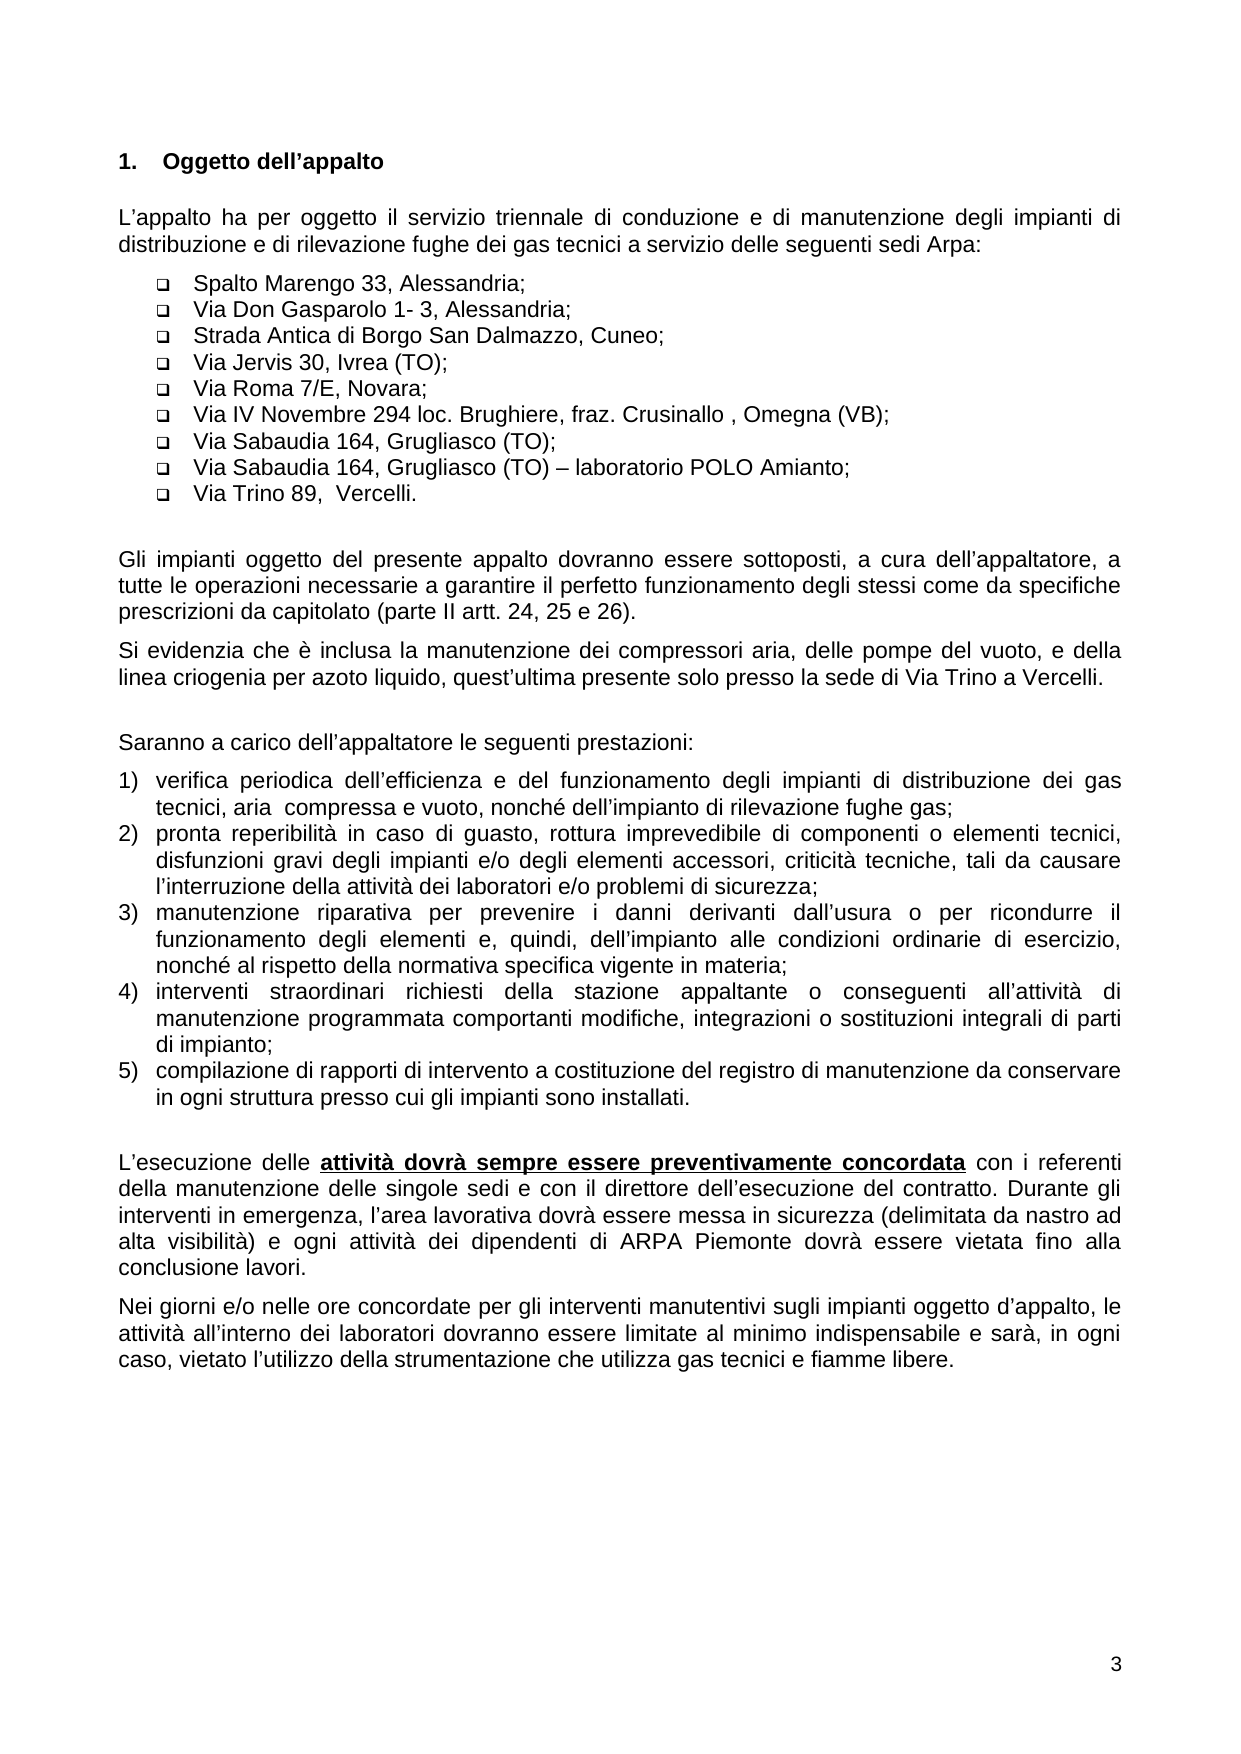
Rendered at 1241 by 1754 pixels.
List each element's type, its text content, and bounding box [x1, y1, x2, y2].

text Nei giorni e/o nelle ore concordate per gli interventi manutentivi sugli impianti oggetto d’appalto, le attività all’interno dei laboratori dovranno essere limitate al minimo indispensabile e sarà, in ogni caso, vietato l’utilizzo della strumentazione che utilizza gas tecnici e fiamme libere. [118, 1293, 1122, 1372]
list Via Don Gasparolo 1- 3, Alessandria; [156, 296, 1122, 322]
list pronta reperibilità in caso di guasto, rottura imprevedibile di componenti o elementi tecnici, disfunzioni gravi degli impianti e/o degli elementi accessori, criticità tecniche, tali da causare l’interruzione della attività dei laboratori e/o problemi di sicurezza; [118, 820, 1122, 899]
list Oggetto dell’appalto [118, 148, 1122, 174]
list compilazione di rapporti di intervento a costituzione del registro di manutenzione da conservare in ogni struttura presso cui gli impianti sono installati. [118, 1057, 1122, 1110]
list interventi straordinari richiesti della stazione appaltante o conseguenti all’attività di manutenzione programmata comportanti modifiche, integrazioni o sostituzioni integrali di parti di impianto; [118, 978, 1122, 1057]
list Via Sabaudia 164, Grugliasco (TO); [156, 428, 1122, 454]
list Via Roma 7/E, Novara; [156, 375, 1122, 401]
list Spalto Marengo 33, Alessandria; [156, 269, 1122, 296]
text L’appalto ha per oggetto il servizio triennale di conduzione e di manutenzione degli impianti di distribuzione e di rilevazione fughe dei gas tecnici a servizio delle seguenti sedi Arpa: [118, 204, 1122, 257]
list Via Sabaudia 164, Grugliasco (TO) – laboratorio POLO Amianto; [156, 454, 1122, 480]
list Via Trino 89, Vercelli. [156, 480, 1122, 507]
text Si evidenzia che è inclusa la manutenzione dei compressori aria, delle pompe del vuoto, e della linea criogenia per azoto liquido, quest’ultima presente solo presso la sede di Via Trino a Vercelli. [118, 637, 1122, 690]
list Via Jervis 30, Ivrea (TO); [156, 348, 1122, 375]
text L’esecuzione delle attività dovrà sempre essere preventivamente concordata con i referenti della manutenzione delle singole sedi e con il direttore dell’esecuzione del contratto. Durante gli interventi in emergenza, l’area lavorativa dovrà essere messa in sicurezza (delimitata da nastro ad alta visibilità) e ogni attività dei dipendenti di ARPA Piemonte dovrà essere vietata fino alla conclusione lavori. [118, 1149, 1122, 1281]
text Saranno a carico dell’appaltatore le seguenti prestazioni: [118, 729, 1122, 755]
list Strada Antica di Borgo San Dalmazzo, Cuneo; [156, 322, 1122, 348]
list verifica periodica dell’efficienza e del funzionamento degli impianti di distribuzione dei gas tecnici, aria compressa e vuoto, nonché dell’impianto di rilevazione fughe gas; [118, 767, 1122, 820]
list Via IV Novembre 294 loc. Brughiere, fraz. Crusinallo , Omegna (VB); [156, 401, 1122, 428]
list manutenzione riparativa per prevenire i danni derivanti dall’usura o per ricondurre il funzionamento degli elementi e, quindi, dell’impianto alle condizioni ordinarie di esercizio, nonché al rispetto della normativa specifica vigente in materia; [118, 899, 1122, 978]
text Gli impianti oggetto del presente appalto dovranno essere sottoposti, a cura dell’appaltatore, a tutte le operazioni necessarie a garantire il perfetto funzionamento degli stessi come da specifiche prescrizioni da capitolato (parte II artt. 24, 25 e 26). [118, 546, 1122, 624]
